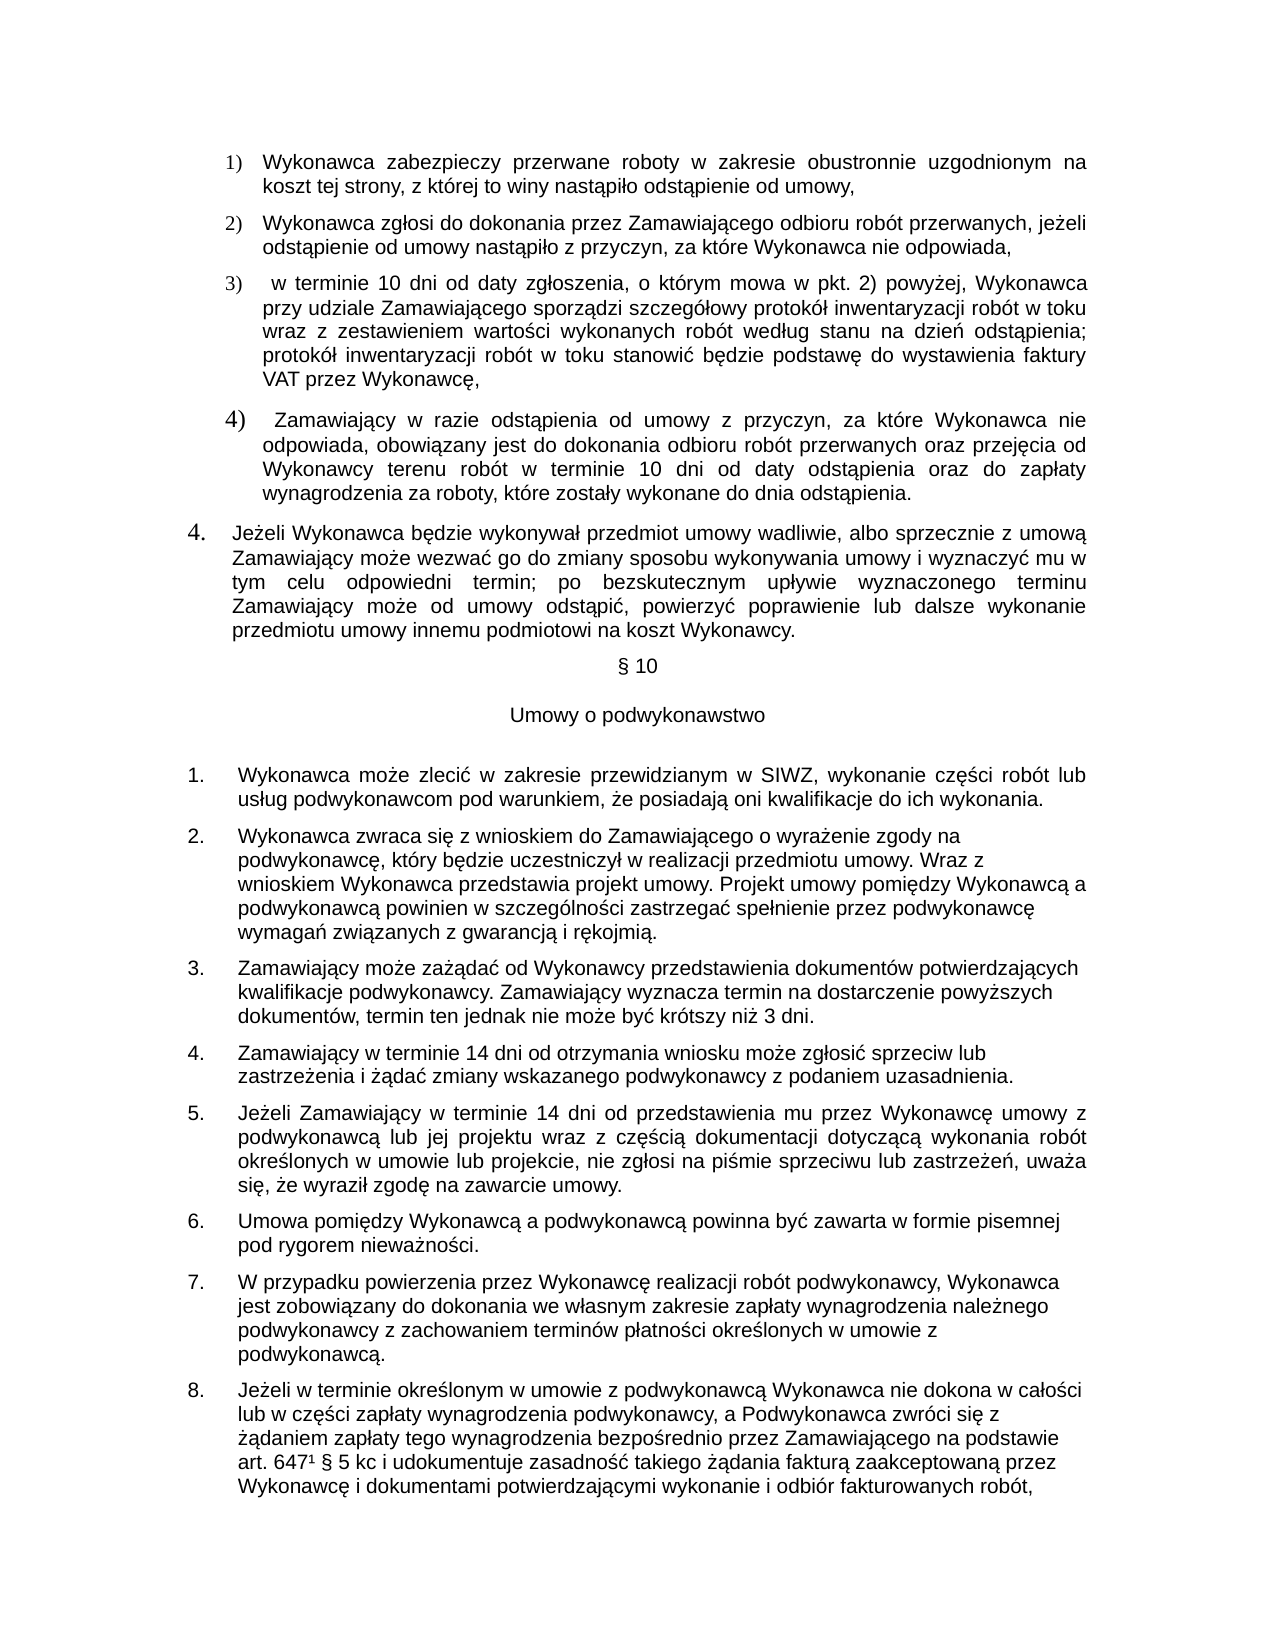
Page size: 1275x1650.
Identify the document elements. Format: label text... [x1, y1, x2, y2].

list w terminie 10 dni od daty zgłoszenia, o którym mowa w pkt. 2) powyżej, Wykonawca przy udziale Zamawiającego sporządzi szczegółowy protokół inwentaryzacji robót w toku wraz z zestawieniem wartości wykonanych robót według stanu na dzień odstąpienia; protokół inwentaryzacji robót w toku stanowić będzie podstawę do wystawienia faktury VAT przez Wykonawcę, [225, 271, 1087, 391]
list Umowa pomiędzy Wykonawcą a podwykonawcą powinna być zawarta w formie pisemnej pod rygorem nieważności. [187, 1209, 1087, 1257]
list Jeżeli Zamawiający w terminie 14 dni od przedstawienia mu przez Wykonawcę umowy z podwykonawcą lub jej projektu wraz z częścią dokumentacji dotyczącą wykonania robót określonych w umowie lub projekcie, nie zgłosi na piśmie sprzeciwu lub zastrzeżeń, uważa się, że wyraził zgodę na zawarcie umowy. [187, 1101, 1087, 1197]
text Umowy o podwykonawstwo [187, 703, 1087, 727]
list Wykonawca zwraca się z wnioskiem do Zamawiającego o wyrażenie zgody na podwykonawcę, który będzie uczestniczył w realizacji przedmiotu umowy. Wraz z wnioskiem Wykonawca przedstawia projekt umowy. Projekt umowy pomiędzy Wykonawcą a podwykonawcą powinien w szczególności zastrzegać spełnienie przez podwykonawcę wymagań związanych z gwarancją i rękojmią. [187, 824, 1087, 943]
text § 10 [187, 654, 1087, 678]
list Wykonawca zgłosi do dokonania przez Zamawiającego odbioru robót przerwanych, jeżeli odstąpienie od umowy nastąpiło z przyczyn, za które Wykonawca nie odpowiada, [225, 211, 1087, 259]
list Wykonawca może zlecić w zakresie przewidzianym w SIWZ, wykonanie części robót lub usług podwykonawcom pod warunkiem, że posiadają oni kwalifikacje do ich wykonania. [187, 763, 1087, 811]
list Zamawiający może zażądać od Wykonawcy przedstawienia dokumentów potwierdzających kwalifikacje podwykonawcy. Zamawiający wyznacza termin na dostarczenie powyższych dokumentów, termin ten jednak nie może być krótszy niż 3 dni. [187, 956, 1087, 1028]
list Wykonawca zabezpieczy przerwane roboty w zakresie obustronnie uzgodnionym na koszt tej strony, z której to winy nastąpiło odstąpienie od umowy, [225, 150, 1087, 198]
list W przypadku powierzenia przez Wykonawcę realizacji robót podwykonawcy, Wykonawca jest zobowiązany do dokonania we własnym zakresie zapłaty wynagrodzenia należnego podwykonawcy z zachowaniem terminów płatności określonych w umowie z podwykonawcą. [187, 1269, 1087, 1365]
list Jeżeli Wykonawca będzie wykonywał przedmiot umowy wadliwie, albo sprzecznie z umową Zamawiający może wezwać go do zmiany sposobu wykonywania umowy i wyznaczyć mu w tym celu odpowiedni termin; po bezskutecznym upływie wyznaczonego terminu Zamawiający może od umowy odstąpić, powierzyć poprawienie lub dalsze wykonanie przedmiotu umowy innemu podmiotowi na koszt Wykonawcy. [187, 517, 1087, 641]
list Zamawiający w razie odstąpienia od umowy z przyczyn, za które Wykonawca nie odpowiada, obowiązany jest do dokonania odbioru robót przerwanych oraz przejęcia od Wykonawcy terenu robót w terminie 10 dni od daty odstąpienia oraz do zapłaty wynagrodzenia za roboty, które zostały wykonane do dnia odstąpienia. [225, 404, 1087, 504]
list Jeżeli w terminie określonym w umowie z podwykonawcą Wykonawca nie dokona w całości lub w części zapłaty wynagrodzenia podwykonawcy, a Podwykonawca zwróci się z żądaniem zapłaty tego wynagrodzenia bezpośrednio przez Zamawiającego na podstawie art. 647¹ § 5 kc i udokumentuje zasadność takiego żądania fakturą zaakceptowaną przez Wykonawcę i dokumentami potwierdzającymi wykonanie i odbiór fakturowanych robót, [187, 1378, 1087, 1498]
list Zamawiający w terminie 14 dni od otrzymania wniosku może zgłosić sprzeciw lub zastrzeżenia i żądać zmiany wskazanego podwykonawcy z podaniem uzasadnienia. [187, 1040, 1087, 1088]
